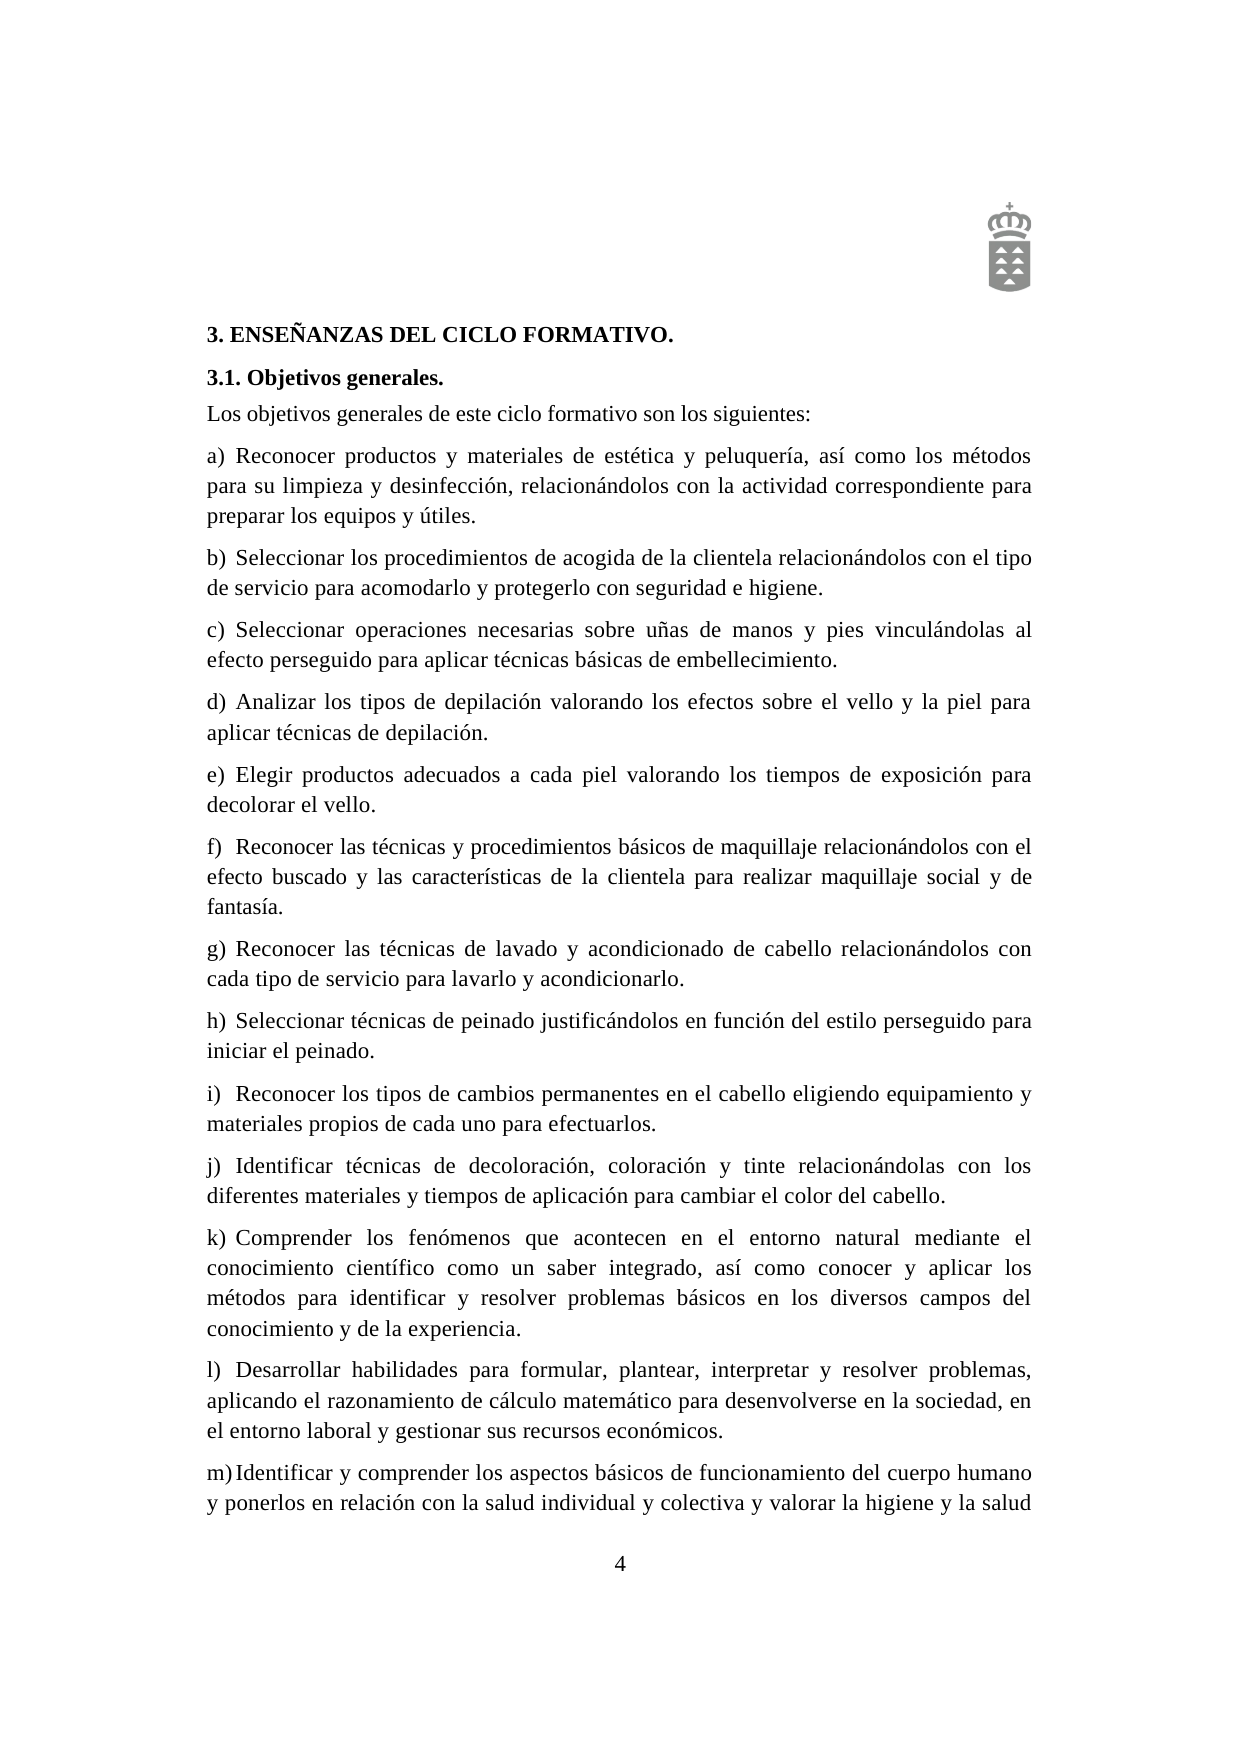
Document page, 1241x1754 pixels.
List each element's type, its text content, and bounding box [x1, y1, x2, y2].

text m) Identificar y comprender los aspectos básicos de funcionamiento del cuerpo humano y ponerlos en relación con la salud individual y colectiva y valorar la higiene y la salud [207, 1459, 1033, 1516]
text 3. ENSEÑANZAS DEL CICLO FORMATIVO. [207, 322, 1033, 348]
text i) Reconocer los tipos de cambios permanentes en el cabello eligiendo equipamiento y materiales propios de cada uno para efectuarlos. [207, 1079, 1033, 1136]
text h) Seleccionar técnicas de peinado justificándolos en función del estilo perseguido para iniciar el peinado. [207, 1007, 1033, 1064]
text j) Identificar técnicas de decoloración, coloración y tinte relacionándolas con los diferentes materiales y tiempos de aplicación para cambiar el color del cabello. [207, 1152, 1033, 1208]
text Los objetivos generales de este ciclo formativo son los siguientes: [207, 400, 1033, 426]
text k) Comprender los fenómenos que acontecen en el entorno natural mediante el conocimiento científico como un saber integrado, así como conocer y aplicar los métodos para identificar y resolver problemas básicos en los diversos campos del conocimiento y de la experiencia. [207, 1224, 1033, 1341]
text e) Elegir productos adecuados a cada piel valorando los tiempos de exposición para decolorar el vello. [207, 761, 1033, 817]
text f) Reconocer las técnicas y procedimientos básicos de maquillaje relacionándolos con el efecto buscado y las características de la clientela para realizar maquillaje social y de fantasía. [207, 833, 1033, 919]
picture [987, 202, 1032, 292]
text c) Seleccionar operaciones necesarias sobre uñas de manos y pies vinculándolas al efecto perseguido para aplicar técnicas básicas de embellecimiento. [207, 616, 1033, 673]
text d) Analizar los tipos de depilación valorando los efectos sobre el vello y la piel para aplicar técnicas de depilación. [207, 688, 1033, 745]
text b) Seleccionar los procedimientos de acogida de la clientela relacionándolos con el tipo de servicio para acomodarlo y protegerlo con seguridad e higiene. [207, 544, 1033, 601]
text l) Desarrollar habilidades para formular, plantear, interpretar y resolver problemas, aplicando el razonamiento de cálculo matemático para desenvolverse en la sociedad, en el entorno laboral y gestionar sus recursos económicos. [207, 1357, 1033, 1443]
text 3.1. Objetivos generales. [207, 363, 1033, 390]
text a) Reconocer productos y materiales de estética y peluquería, así como los métodos para su limpieza y desinfección, relacionándolos con la actividad correspondiente para preparar los equipos y útiles. [207, 442, 1033, 528]
text g) Reconocer las técnicas de lavado y acondicionado de cabello relacionándolos con cada tipo de servicio para lavarlo y acondicionarlo. [207, 935, 1033, 992]
